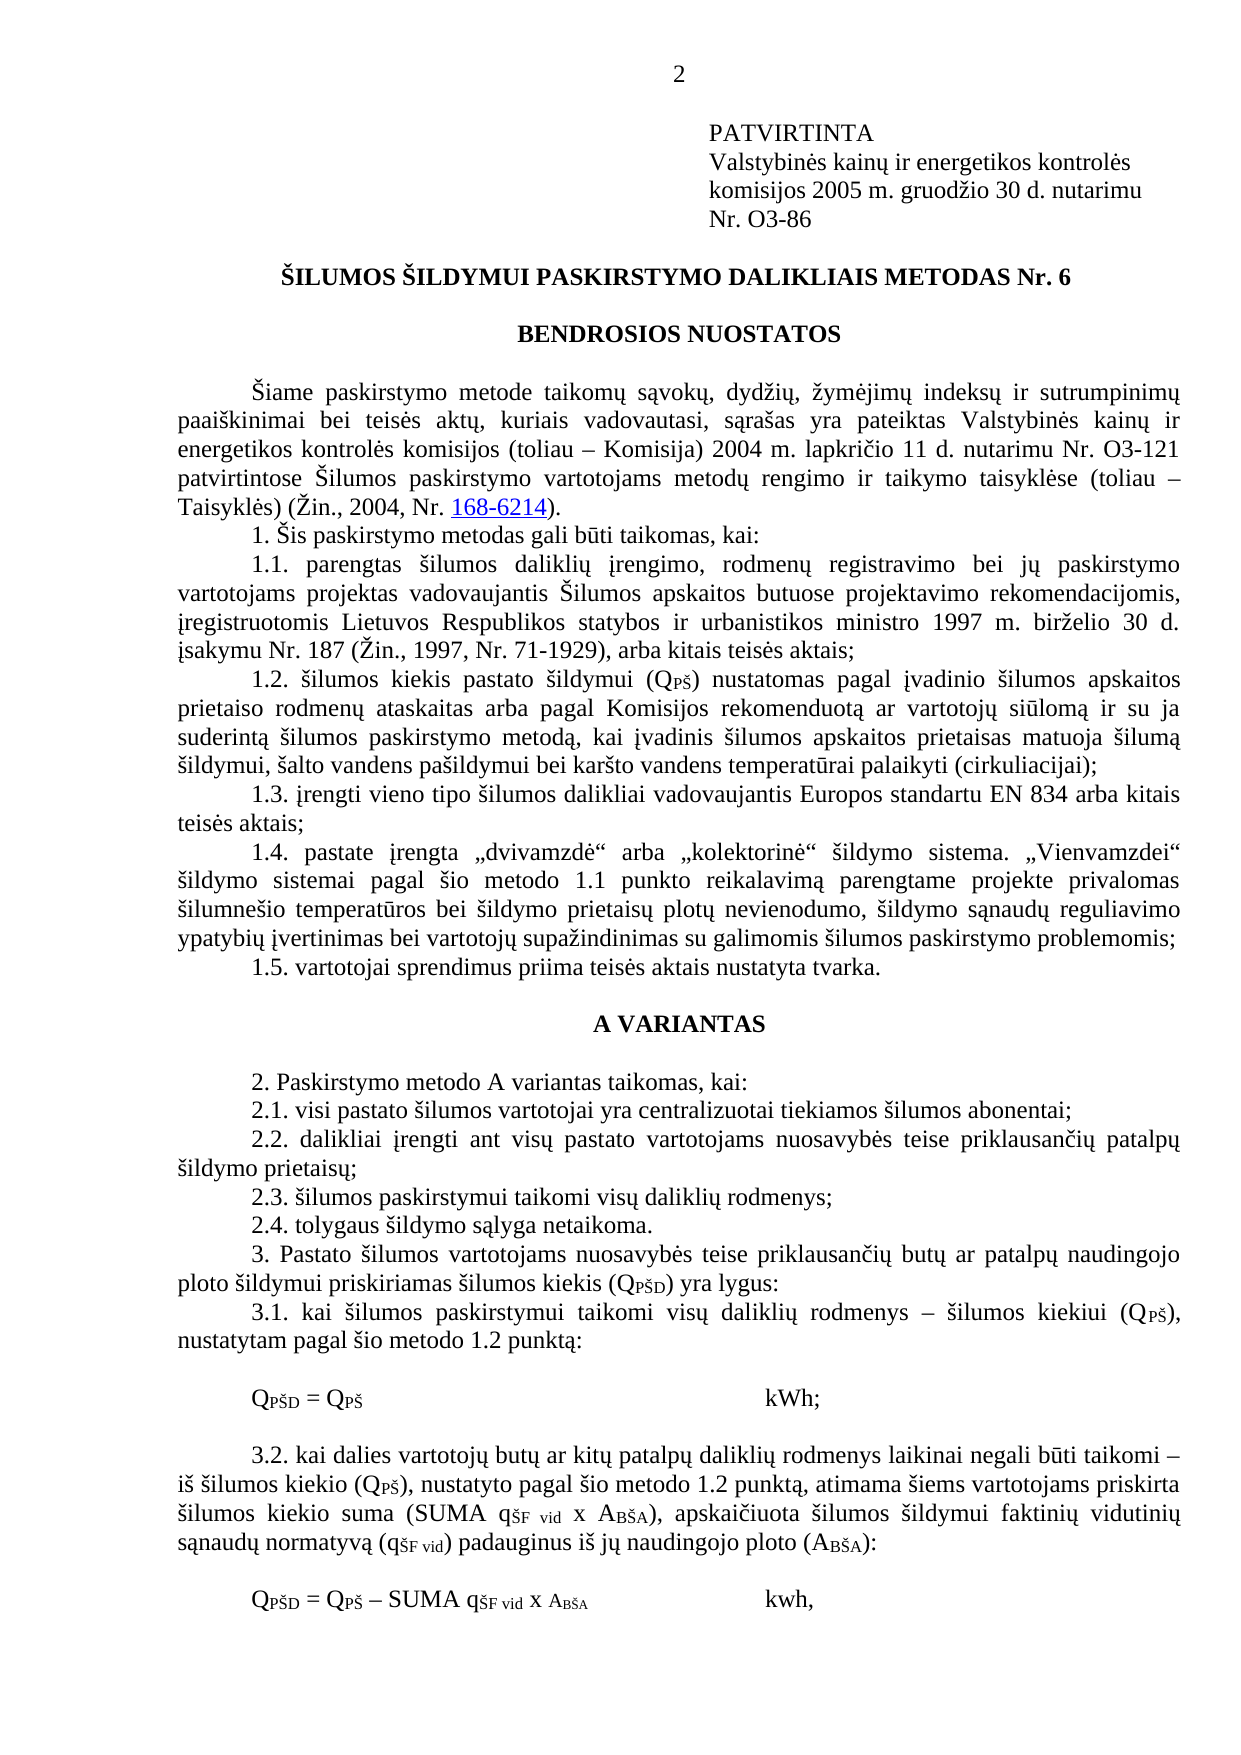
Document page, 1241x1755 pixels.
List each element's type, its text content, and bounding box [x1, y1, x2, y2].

text 2.3. šilumos paskirstymui taikomi visų daliklių rodmenys; [177, 1182, 1181, 1211]
text 1.3. įrengti vieno tipo šilumos dalikliai vadovaujantis Europos standartu EN 834 arba kitais teisės aktais; [177, 779, 1181, 837]
text Nr. O3-86 [177, 204, 1181, 233]
text 1. Šis paskirstymo metodas gali būti taikomas, kai: [177, 521, 1181, 549]
text 2. Paskirstymo metodo A variantas taikomas, kai: [177, 1067, 1181, 1096]
text 3. Pastato šilumos vartotojams nuosavybės teise priklausančių butų ar patalpų naudingojo ploto šildymui priskiriamas šilumos kiekis (QPŠD) yra lygus: [177, 1239, 1181, 1297]
text 1.1. parengtas šilumos daliklių įrengimo, rodmenų registravimo bei jų paskirstymo vartotojams projektas vadovaujantis Šilumos apskaitos butuose projektavimo rekomendacijomis, įregistruotomis Lietuvos Respublikos statybos ir urbanistikos ministro 1997 m. birželio 30 d. įsakymu Nr. 187 (Žin., 1997, Nr. 71-1929), arba kitais teisės aktais; [177, 549, 1181, 664]
text ŠILUMOS ŠILDYMUI PASKIRSTYMO DALIKLIAIS METODAS Nr. 6 [177, 262, 1181, 291]
text QPŠD = QPŠ – SUMA qŠF vid x abša kwh, [177, 1584, 1181, 1613]
text 1.5. vartotojai sprendimus priima teisės aktais nustatyta tvarka. [177, 952, 1181, 981]
text 3.2. kai dalies vartotojų butų ar kitų patalpų daliklių rodmenys laikinai negali būti taikomi – iš šilumos kiekio (QPŠ), nustatyto pagal šio metodo 1.2 punktą, atimama šiems vartotojams priskirta šilumos kiekio suma (SUMA qŠF vid x ABŠA), apskaičiuota šilumos šildymui faktinių vidutinių sąnaudų normatyvą (qŠF vid) padauginus iš jų naudingojo ploto (ABŠA): [177, 1441, 1181, 1556]
text 3.1. kai šilumos paskirstymui taikomi visų daliklių rodmenys – šilumos kiekiui (QPŠ), nustatytam pagal šio metodo 1.2 punktą: [177, 1297, 1181, 1354]
text BENDROSIOS NUOSTATOS [177, 319, 1181, 348]
text PATVIRTINTA [709, 118, 1181, 147]
text QPŠD = QPŠ kWh; [177, 1383, 1181, 1412]
text 1.4. pastate įrengta „dvivamzdė“ arba „kolektorinė“ šildymo sistema. „Vienvamzdei“ šildymo sistemai pagal šio metodo 1.1 punkto reikalavimą parengtame projekte privalomas šilumnešio temperatūros bei šildymo prietaisų plotų nevienodumo, šildymo sąnaudų reguliavimo ypatybių įvertinimas bei vartotojų supažindinimas su galimomis šilumos paskirstymo problemomis; [177, 837, 1181, 952]
text 2.1. visi pastato šilumos vartotojai yra centralizuotai tiekiamos šilumos abonentai; [177, 1096, 1181, 1124]
text 2.4. tolygaus šildymo sąlyga netaikoma. [177, 1211, 1181, 1239]
text 2.2. dalikliai įrengti ant visų pastato vartotojams nuosavybės teise priklausančių patalpų šildymo prietaisų; [177, 1124, 1181, 1182]
text komisijos 2005 m. gruodžio 30 d. nutarimu [177, 176, 1181, 204]
text Šiame paskirstymo metode taikomų sąvokų, dydžių, žymėjimų indeksų ir sutrumpinimų paaiškinimai bei teisės aktų, kuriais vadovautasi, sąrašas yra pateiktas Valstybinės kainų ir energetikos kontrolės komisijos (toliau – Komisija) 2004 m. lapkričio 11 d. nutarimu Nr. O3-121 patvirtintose Šilumos paskirstymo vartotojams metodų rengimo ir taikymo taisyklėse (toliau – Taisyklės) (Žin., 2004, Nr. 168-6214). [177, 377, 1181, 521]
text 1.2. šilumos kiekis pastato šildymui (QPŠ) nustatomas pagal įvadinio šilumos apskaitos prietaiso rodmenų ataskaitas arba pagal Komisijos rekomenduotą ar vartotojų siūlomą ir su ja suderintą šilumos paskirstymo metodą, kai įvadinis šilumos apskaitos prietaisas matuoja šilumą šildymui, šalto vandens pašildymui bei karšto vandens temperatūrai palaikyti (cirkuliacijai); [177, 664, 1181, 779]
text A VARIANTAS [177, 1009, 1181, 1038]
text Valstybinės kainų ir energetikos kontrolės [177, 147, 1181, 176]
